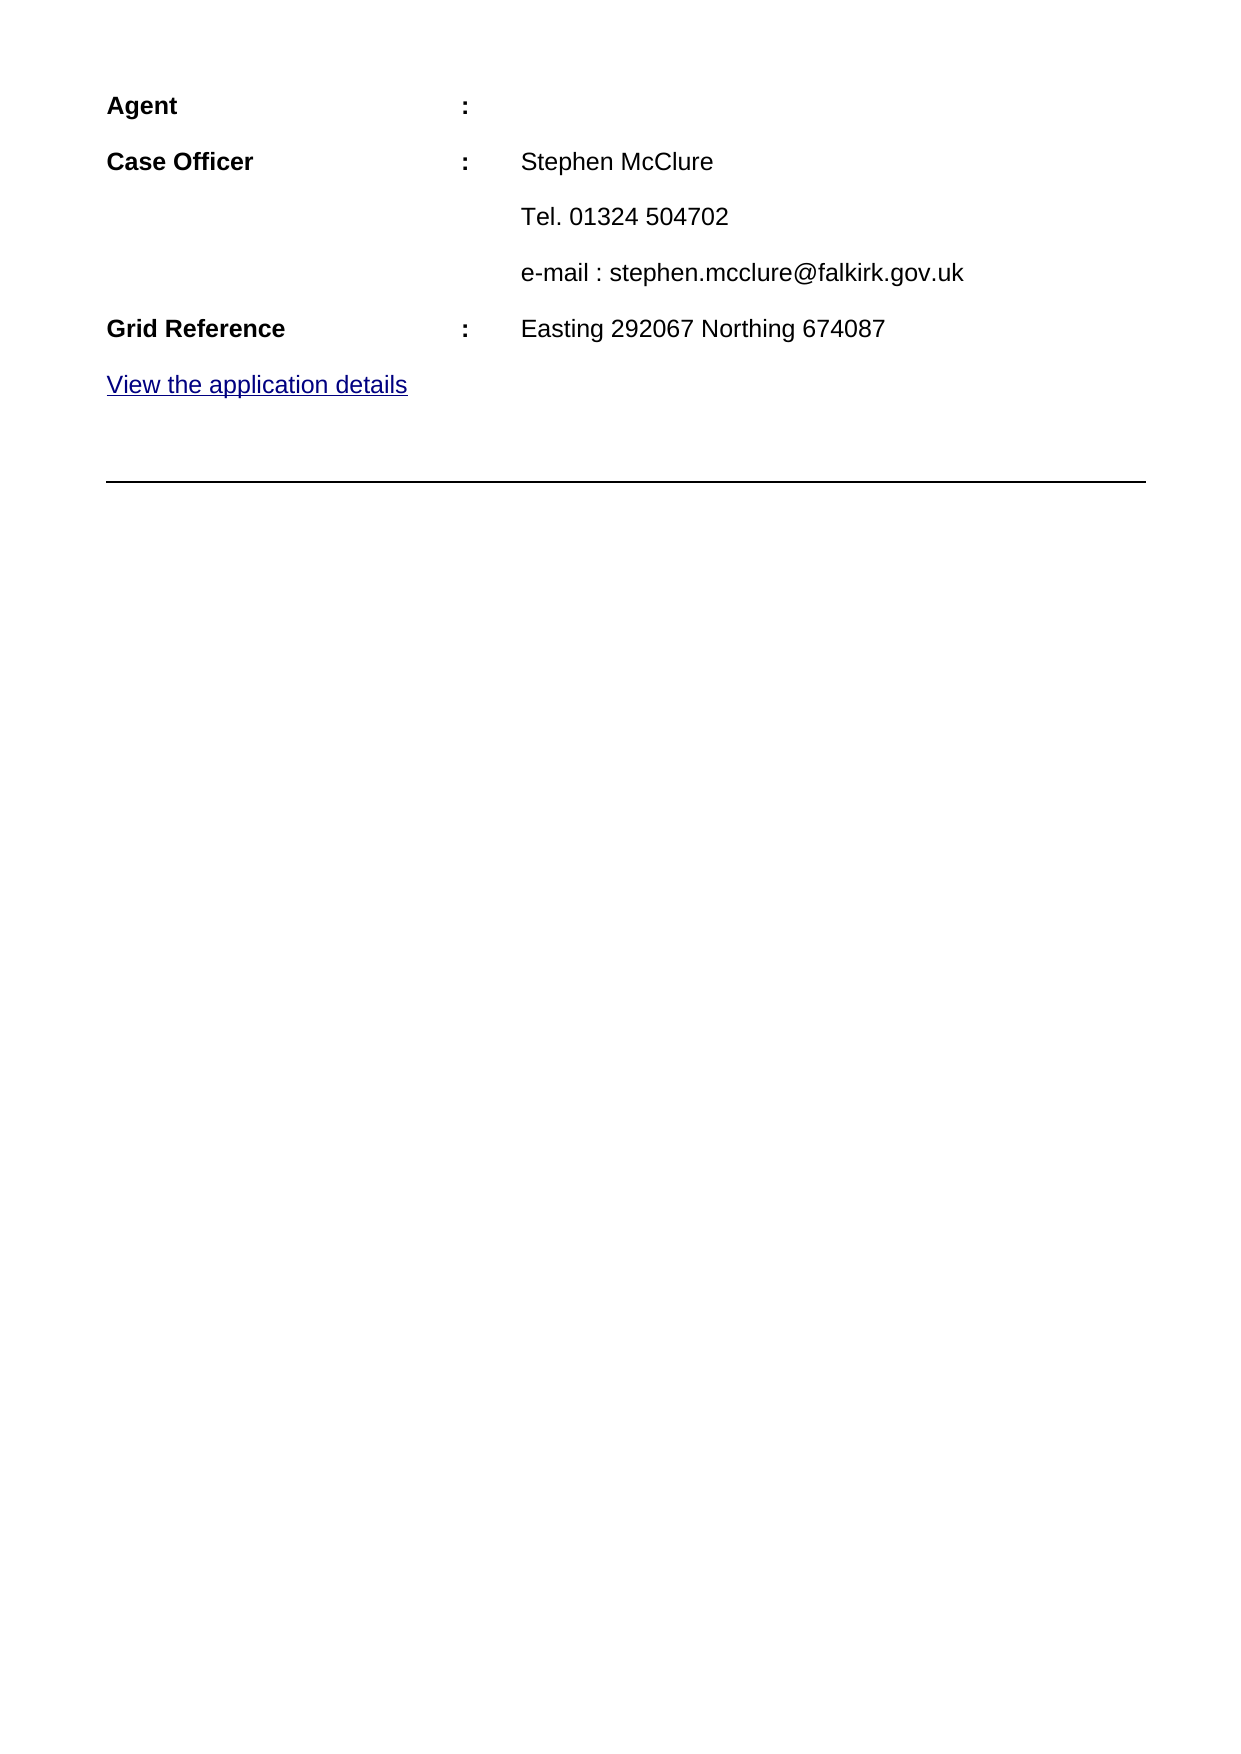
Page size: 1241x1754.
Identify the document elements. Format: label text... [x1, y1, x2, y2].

text Tel. 01324 504702 [106, 202, 1146, 231]
text Grid Reference : Easting 292067 Northing 674087 [106, 314, 1146, 343]
text View the application details [106, 370, 1146, 398]
text Case Officer : Stephen McClure [106, 146, 1146, 175]
text e-mail : stephen.mcclure@falkirk.gov.uk [106, 258, 1146, 287]
text Agent : [106, 91, 1146, 119]
